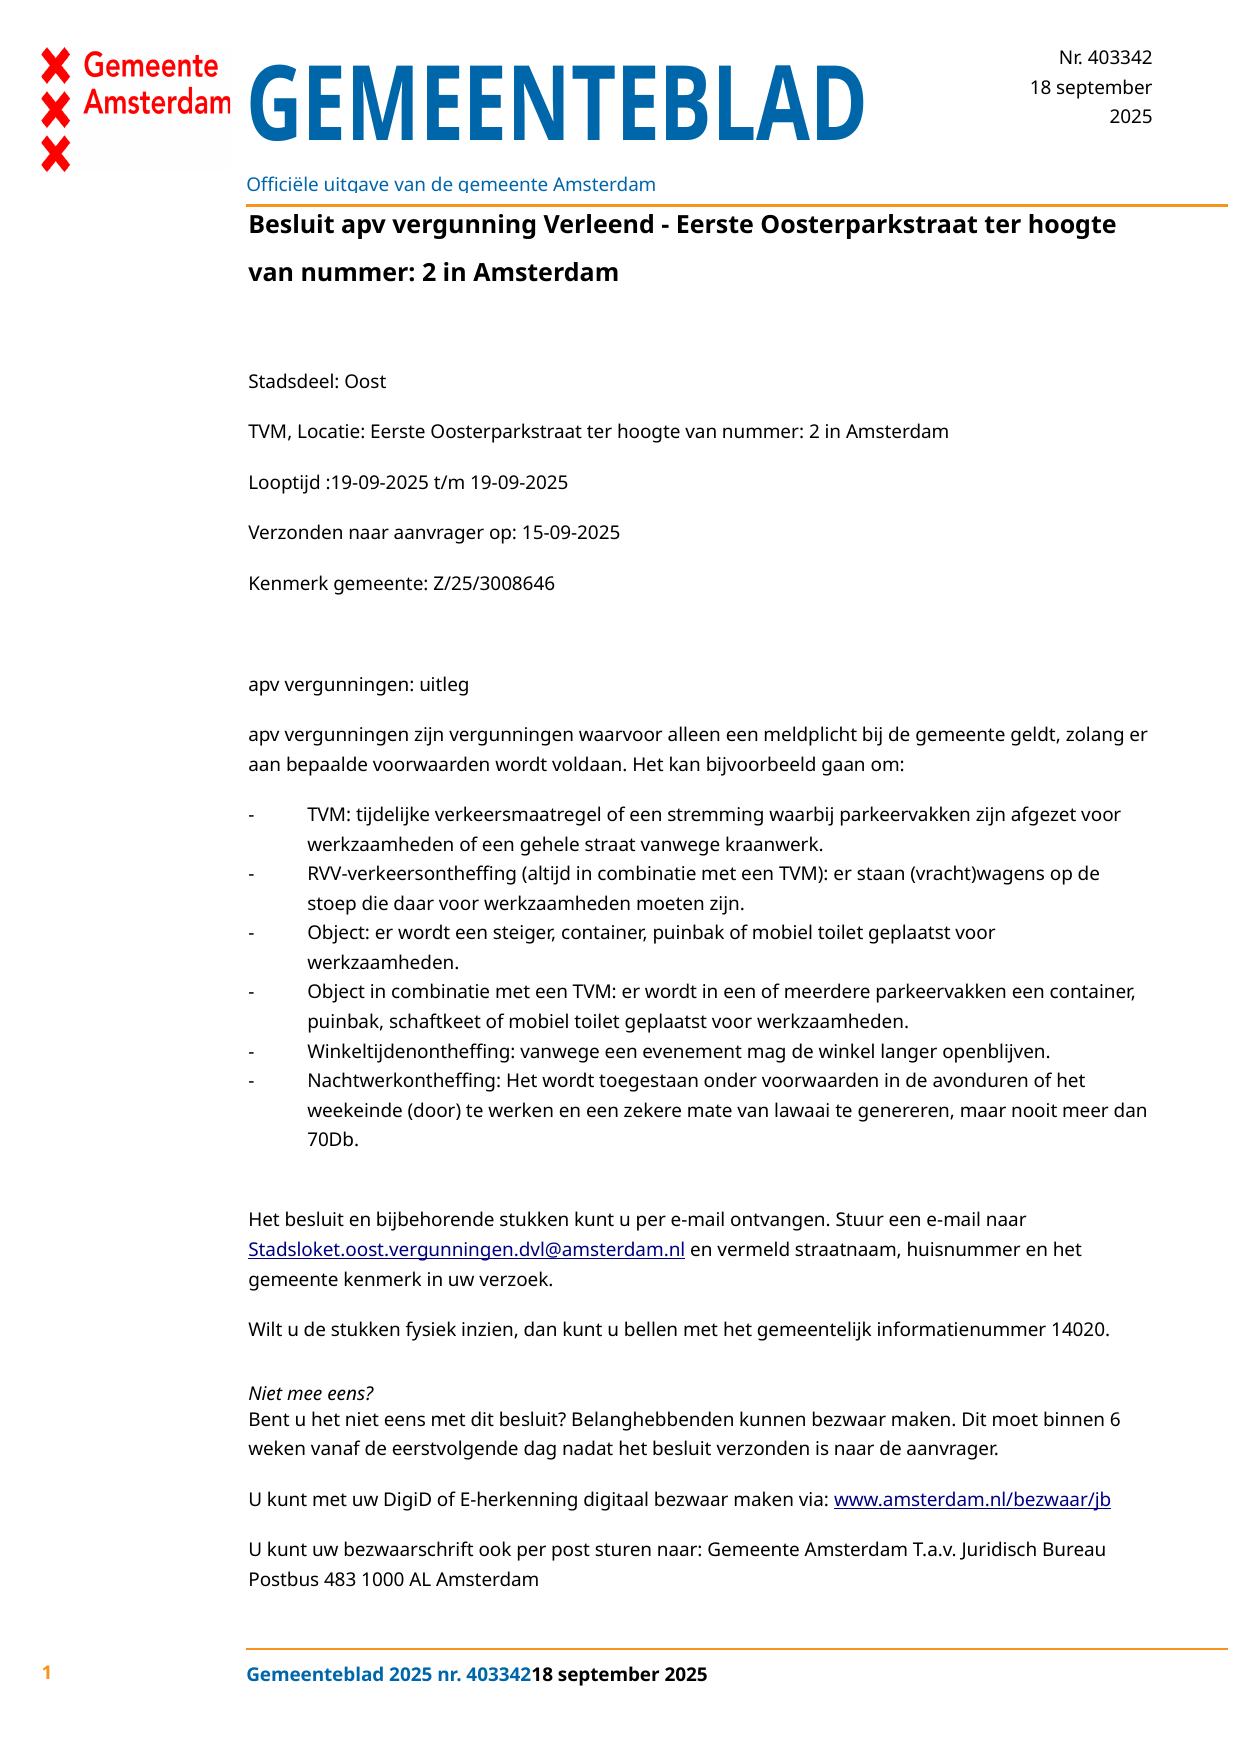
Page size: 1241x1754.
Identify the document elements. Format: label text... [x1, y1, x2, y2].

list Winkeltijdenontheffing: vanwege een evenement mag de winkel langer openblijven. [248, 1038, 1152, 1064]
text apv vergunningen: uitleg [248, 671, 1152, 697]
text Niet mee eens? [248, 1380, 1152, 1406]
list TVM: tijdelijke verkeersmaatregel of een stremming waarbij parkeervakken zijn afgezet voor werkzaamheden of een gehele straat vanwege kraanwerk. [248, 801, 1152, 857]
text U kunt uw bezwaarschrift ook per post sturen naar: Gemeente Amsterdam T.a.v. Juridisch Bureau Postbus 483 1000 AL Amsterdam [248, 1536, 1152, 1592]
list Nachtwerkontheffing: Het wordt toegestaan onder voorwaarden in de avonduren of het weekeinde (door) te werken en een zekere mate van lawaai te genereren, maar nooit meer dan 70Db. [248, 1067, 1152, 1152]
list Object: er wordt een steiger, container, puinbak of mobiel toilet geplaatst voor werkzaamheden. [248, 919, 1152, 975]
text Besluit apv vergunning Verleend - Eerste Oosterparkstraat ter hoogte van nummer: 2 in Amsterdam [248, 207, 1152, 288]
text Stadsdeel: Oost [248, 368, 1152, 394]
text TVM, Locatie: Eerste Oosterparkstraat ter hoogte van nummer: 2 in Amsterdam [248, 419, 1152, 444]
text Bent u het niet eens met dit besluit? Belanghebbenden kunnen bezwaar maken. Dit moet binnen 6 weken vanaf de eerstvolgende dag nadat het besluit verzonden is naar de aanvrager. [248, 1406, 1152, 1461]
text Verzonden naar aanvrager op: 15-09-2025 [248, 519, 1152, 545]
text Kenmerk gemeente: Z/25/3008646 [248, 570, 1152, 596]
text U kunt met uw DigiD of E-herkenning digitaal bezwaar maken via: www.amsterdam.nl/bezwaar/jb [248, 1486, 1152, 1512]
list RVV-verkeersontheffing (altijd in combinatie met een TVM): er staan (vracht)wagens op de stoep die daar voor werkzaamheden moeten zijn. [248, 860, 1152, 916]
picture [41, 47, 231, 172]
text Looptijd :19-09-2025 t/m 19-09-2025 [248, 469, 1152, 495]
list Object in combinatie met een TVM: er wordt in een of meerdere parkeervakken een container, puinbak, schaftkeet of mobiel toilet geplaatst voor werkzaamheden. [248, 979, 1152, 1034]
text Het besluit en bijbehorende stukken kunt u per e-mail ontvangen. Stuur een e-mail naar Stadsloket.oost.vergunningen.dvl@amsterdam.nl en vermeld straatnaam, huisnummer en het gemeente kenmerk in uw verzoek. [248, 1207, 1152, 1292]
text Wilt u de stukken fysiek inzien, dan kunt u bellen met het gemeentelijk informatienummer 14020. [248, 1316, 1152, 1342]
text apv vergunningen zijn vergunningen waarvoor alleen een meldplicht bij de gemeente geldt, zolang er aan bepaalde voorwaarden wordt voldaan. Het kan bijvoorbeeld gaan om: [248, 721, 1152, 777]
